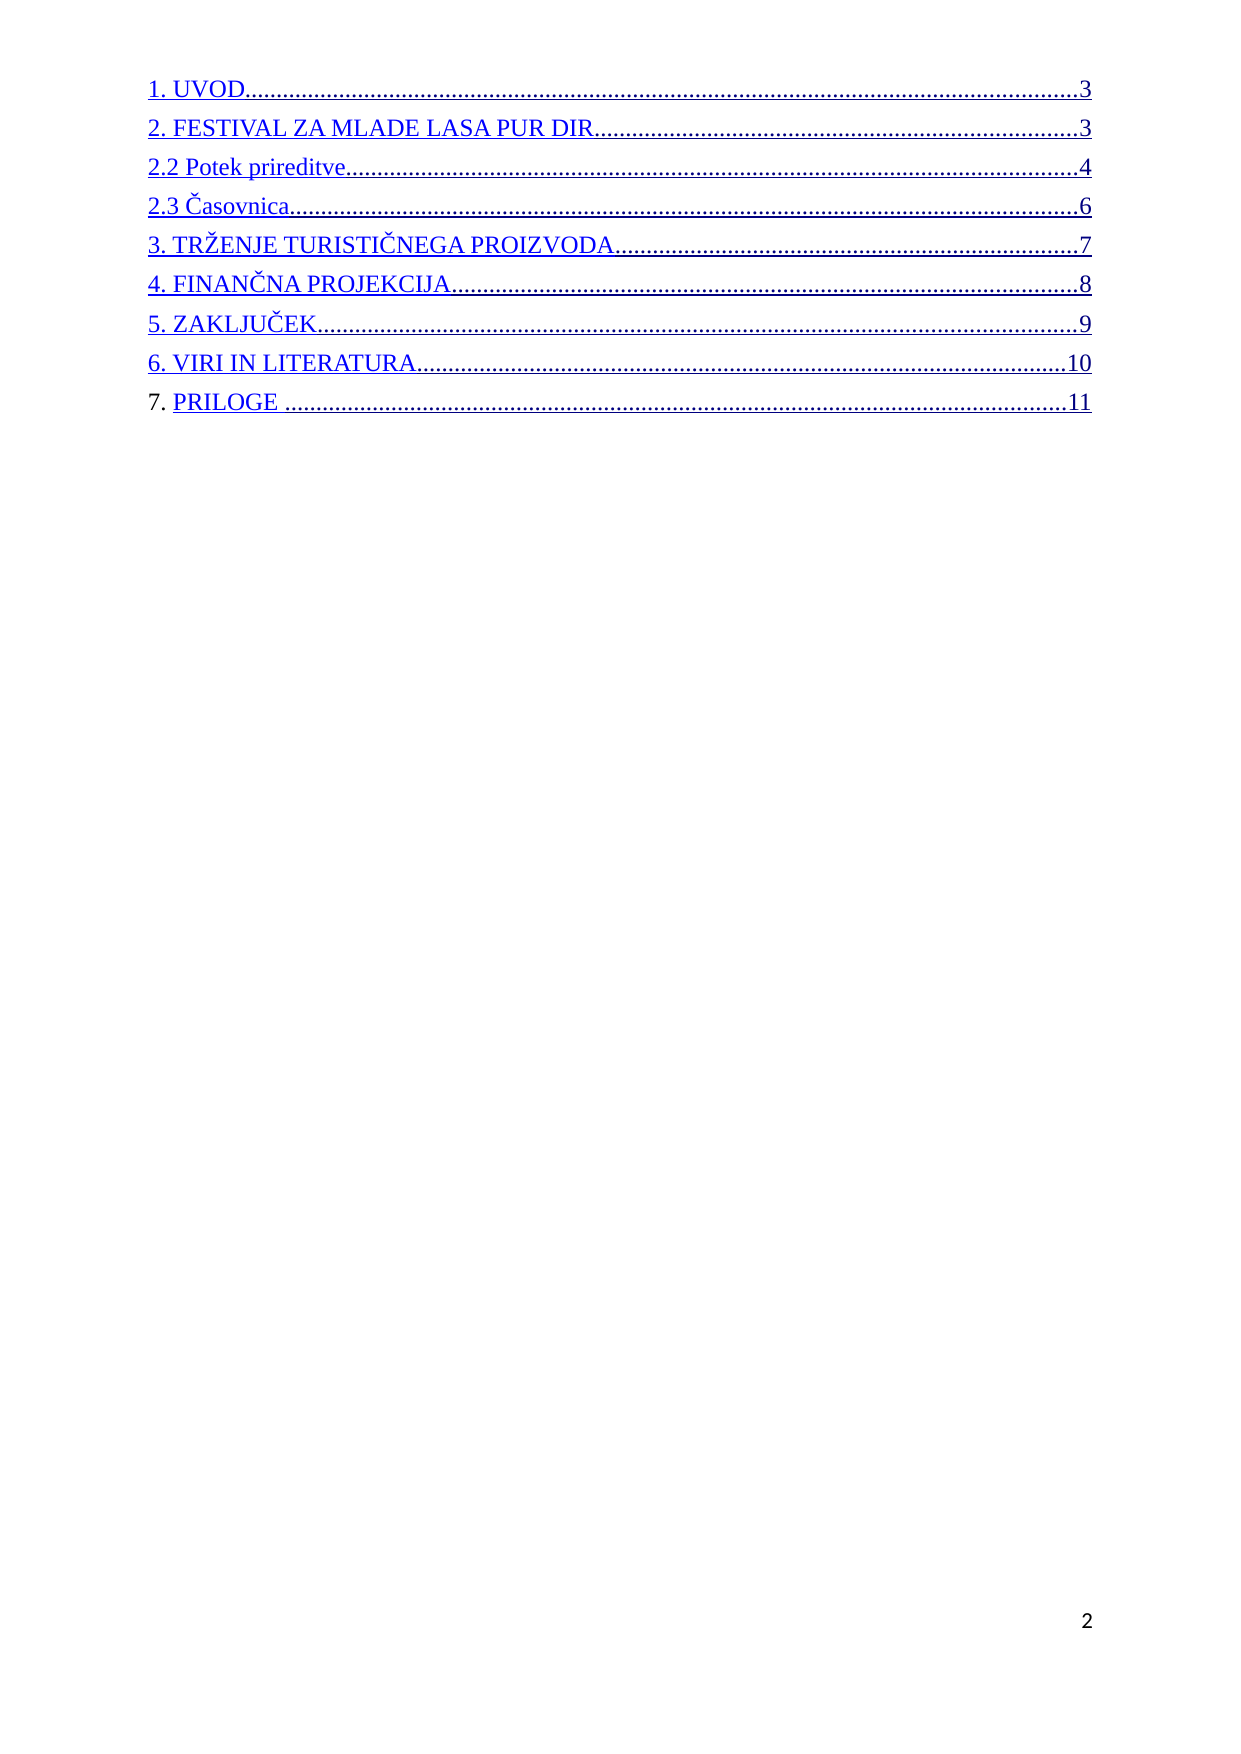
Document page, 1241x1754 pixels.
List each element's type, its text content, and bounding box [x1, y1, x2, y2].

text 2.3 Časovnica 6 [148, 191, 1093, 220]
text 7. PRILOGE 11 [148, 387, 1093, 416]
text 6. VIRI IN LITERATURA 10 [148, 348, 1093, 377]
text 4. FINANČNA PROJEKCIJA 8 [148, 269, 1093, 298]
text 3. TRŽENJE TURISTIČNEGA PROIZVODA 7 [148, 230, 1093, 259]
text 2.2 Potek prireditve 4 [148, 152, 1093, 181]
text 1. UVOD 3 [148, 74, 1093, 102]
text 5. ZAKLJUČEK 9 [148, 309, 1093, 337]
text 2. FESTIVAL ZA MLADE LASA PUR DIR 3 [148, 113, 1093, 142]
